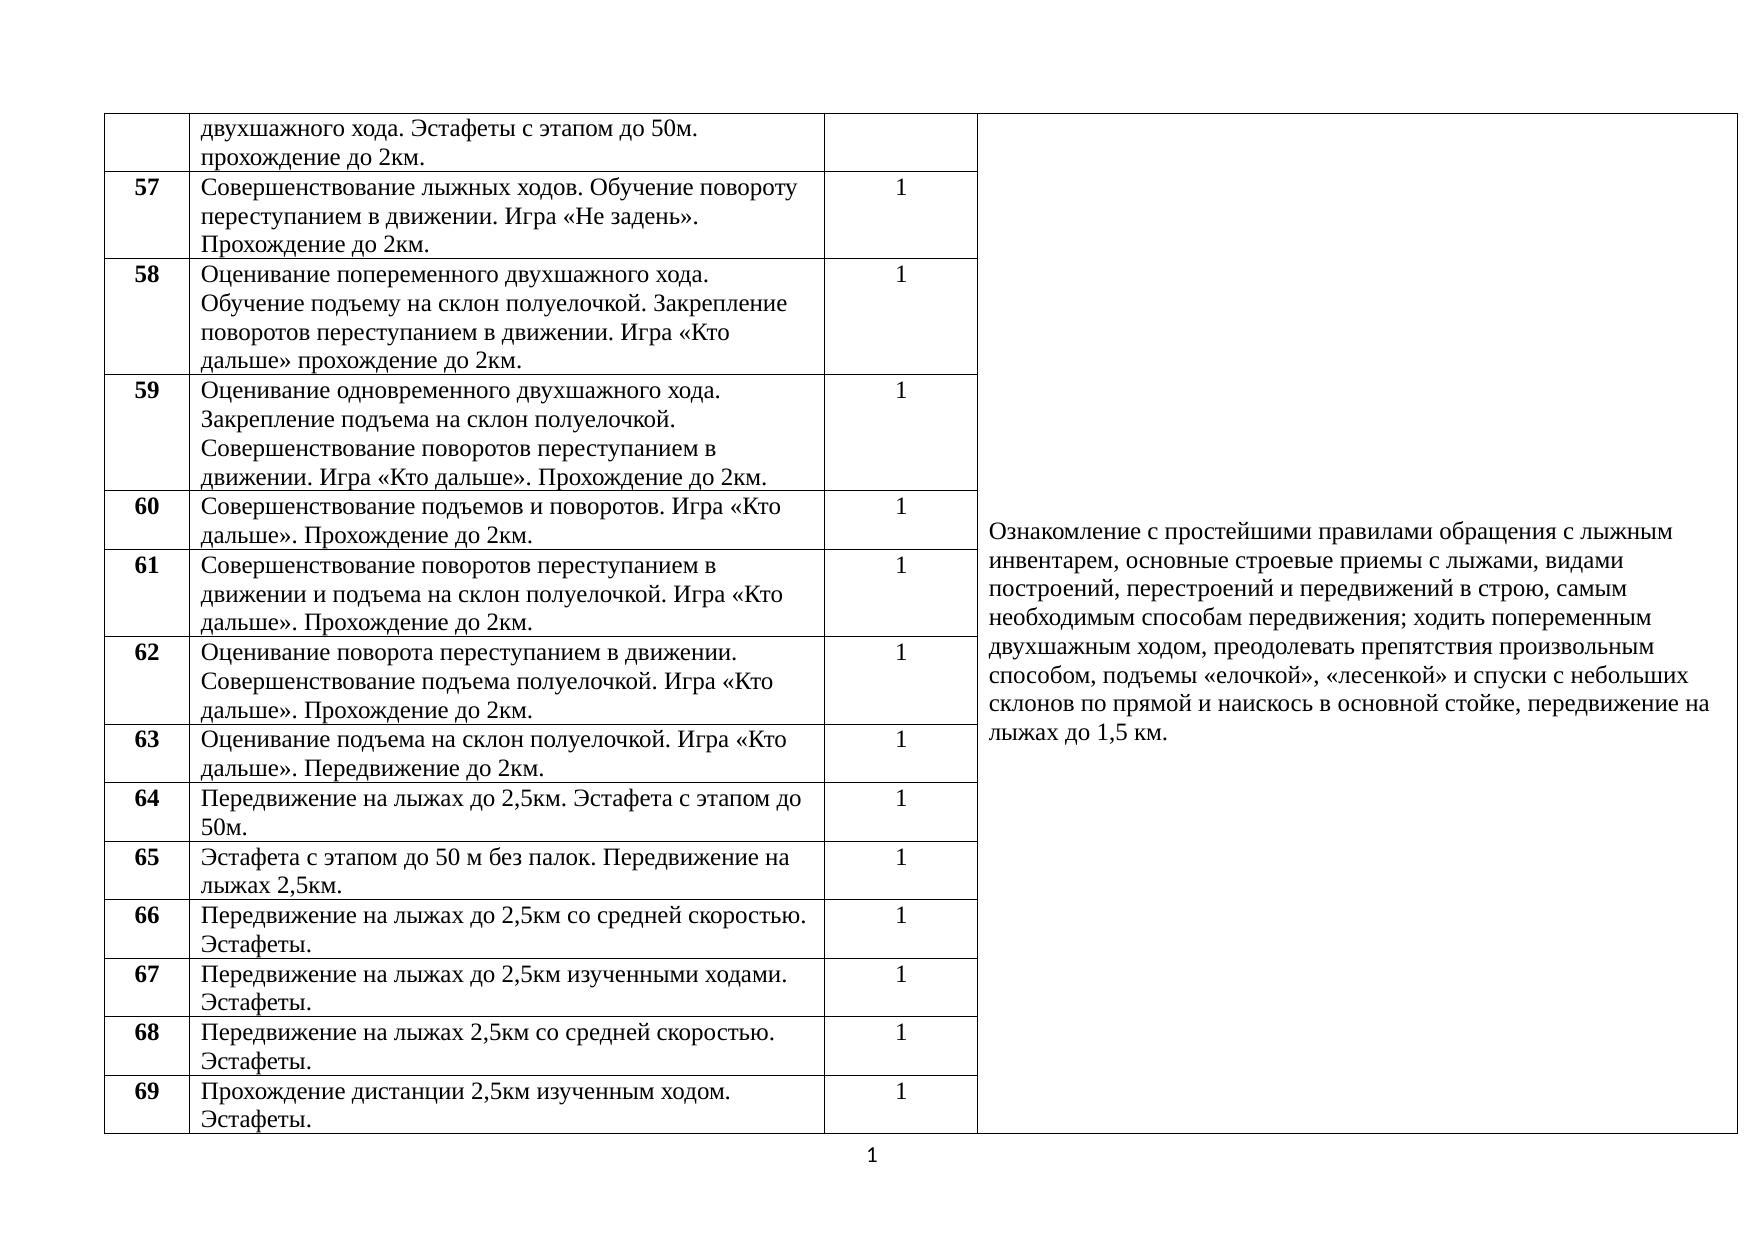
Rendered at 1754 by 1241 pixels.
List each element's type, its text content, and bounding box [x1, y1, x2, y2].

table_cell Оценивание подъема на склон полуелочкой. Игра «Кто дальше». Передвижение до 2км. [190, 725, 824, 782]
table_cell Совершенствование подъемов и поворотов. Игра «Кто дальше». Прохождение до 2км. [190, 491, 824, 549]
table_cell 58 [105, 259, 189, 374]
table_cell Прохождение дистанции 2,5км изученным ходом. Эстафеты. [190, 1076, 824, 1133]
table_cell Передвижение на лыжах до 2,5км изученными ходами. Эстафеты. [190, 959, 824, 1016]
table_cell Оценивание попеременного двухшажного хода. Обучение подъему на склон полуелочкой. Закрепление поворотов переступанием в движении. Игра «Кто дальше» прохождение до 2км. [190, 259, 824, 374]
table_cell Эстафета с этапом до 50 м без палок. Передвижение на лыжах 2,5км. [190, 842, 824, 899]
table_cell 1 [825, 637, 977, 723]
table_cell 1 [825, 842, 977, 899]
table_cell 60 [105, 491, 189, 549]
table_cell Передвижение на лыжах 2,5км со средней скоростью. Эстафеты. [190, 1017, 824, 1075]
table_cell 67 [105, 959, 189, 1016]
table_cell 64 [105, 783, 189, 841]
table_cell 61 [105, 550, 189, 636]
table_cell 1 [825, 1076, 977, 1133]
table_cell Оценивание одновременного двухшажного хода. Закрепление подъема на склон полуелочкой. Совершенствование поворотов переступанием в движении. Игра «Кто дальше». Прохождение до 2км. [190, 375, 824, 490]
table_cell 57 [105, 172, 189, 258]
table_cell 1 [825, 783, 977, 841]
table_cell Передвижение на лыжах до 2,5км со средней скоростью. Эстафеты. [190, 900, 824, 958]
table_cell [825, 114, 977, 171]
table_cell 1 [825, 550, 977, 636]
table_cell 1 [825, 900, 977, 958]
table_cell 1 [825, 959, 977, 1016]
table_cell 62 [105, 637, 189, 723]
table_cell 69 [105, 1076, 189, 1133]
table_cell 1 [825, 172, 977, 258]
table_cell [105, 114, 189, 171]
table_cell 1 [825, 259, 977, 374]
table_cell Оценивание поворота переступанием в движении. Совершенствование подъема полуелочкой. Игра «Кто дальше». Прохождение до 2км. [190, 637, 824, 723]
table_cell 1 [825, 375, 977, 490]
table_cell Передвижение на лыжах до 2,5км. Эстафета с этапом до 50м. [190, 783, 824, 841]
table_cell 1 [825, 491, 977, 549]
table_cell 63 [105, 725, 189, 782]
table_cell Совершенствование лыжных ходов. Обучение повороту переступанием в движении. Игра «Не задень». Прохождение до 2км. [190, 172, 824, 258]
table_cell 65 [105, 842, 189, 899]
table_cell Совершенствование поворотов переступанием в движении и подъема на склон полуелочкой. Игра «Кто дальше». Прохождение до 2км. [190, 550, 824, 636]
table_cell 68 [105, 1017, 189, 1075]
table_cell 1 [825, 725, 977, 782]
table_cell Ознакомление с простейшими правилами обращения с лыжным инвентарем, основные строевые приемы с лыжами, видами построений, перестроений и передвижений в строю, самым необходимым способам передвижения; ходить попеременным двухшажным ходом, преодолевать препятствия произвольным способом, подъемы «елочкой», «лесенкой» и спуски с небольших склонов по прямой и наискось в основной стойке, передвижение на лыжах до 1,5 км. [978, 114, 1737, 1133]
table_cell 1 [825, 1017, 977, 1075]
table_cell 66 [105, 900, 189, 958]
table_cell 59 [105, 375, 189, 490]
table_cell двухшажного хода. Эстафеты с этапом до 50м. прохождение до 2км. [190, 114, 824, 171]
